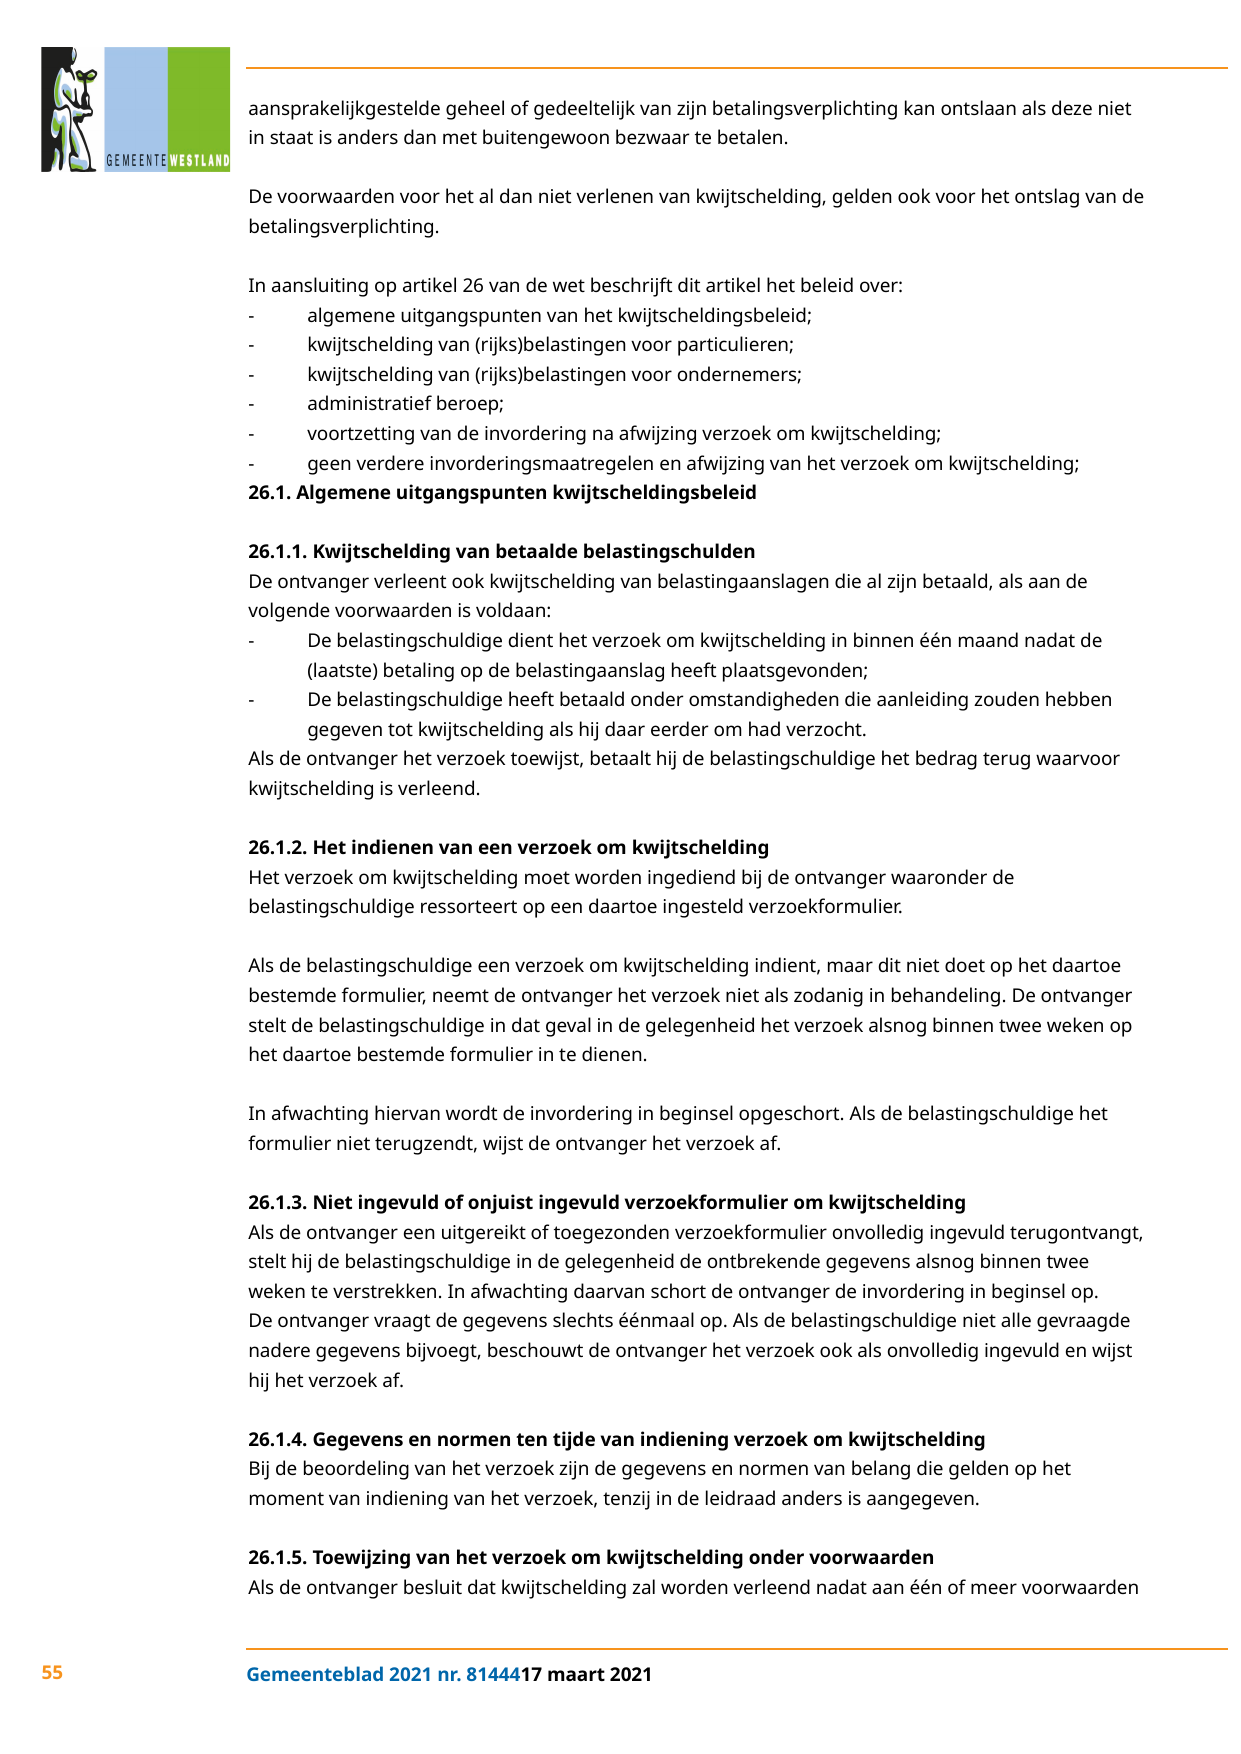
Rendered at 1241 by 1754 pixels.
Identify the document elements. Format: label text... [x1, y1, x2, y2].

list kwijtschelding van (rijks)belastingen voor ondernemers; [248, 361, 1152, 387]
text 26.1.2. Het indienen van een verzoek om kwijtschelding [248, 834, 1152, 860]
list De belastingschuldige dient het verzoek om kwijtschelding in binnen één maand nadat de (laatste) betaling op de belastingaanslag heeft plaatsgevonden; [248, 627, 1152, 683]
list De belastingschuldige heeft betaald onder omstandigheden die aanleiding zouden hebben gegeven tot kwijtschelding als hij daar eerder om had verzocht. [248, 686, 1152, 742]
text Het verzoek om kwijtschelding moet worden ingediend bij de ontvanger waaronder de belastingschuldige ressorteert op een daartoe ingesteld verzoekformulier. [248, 864, 1152, 919]
text 26.1. Algemene uitgangspunten kwijtscheldingsbeleid [248, 479, 1152, 505]
text De voorwaarden voor het al dan niet verlenen van kwijtschelding, gelden ook voor het ontslag van de betalingsverplichting. [248, 183, 1152, 239]
picture [41, 47, 231, 172]
text aansprakelijkgestelde geheel of gedeeltelijk van zijn betalingsverplichting kan ontslaan als deze niet in staat is anders dan met buitengewoon bezwaar te betalen. [248, 95, 1152, 150]
text Als de belastingschuldige een verzoek om kwijtschelding indient, maar dit niet doet op het daartoe bestemde formulier, neemt de ontvanger het verzoek niet als zodanig in behandeling. De ontvanger stelt de belastingschuldige in dat geval in de gelegenheid het verzoek alsnog binnen twee weken op het daartoe bestemde formulier in te dienen. [248, 953, 1152, 1067]
text Als de ontvanger besluit dat kwijtschelding zal worden verleend nadat aan één of meer voorwaarden [248, 1574, 1152, 1600]
text 26.1.1. Kwijtschelding van betaalde belastingschulden [248, 538, 1152, 564]
list voortzetting van de invordering na afwijzing verzoek om kwijtschelding; [248, 420, 1152, 446]
text Als de ontvanger het verzoek toewijst, betaalt hij de belastingschuldige het bedrag terug waarvoor kwijtschelding is verleend. [248, 746, 1152, 801]
text Bij de beoordeling van het verzoek zijn de gegevens en normen van belang die gelden op het moment van indiening van het verzoek, tenzij in de leidraad anders is aangegeven. [248, 1456, 1152, 1511]
text In afwachting hiervan wordt de invordering in beginsel opgeschort. Als de belastingschuldige het formulier niet terugzendt, wijst de ontvanger het verzoek af. [248, 1101, 1152, 1156]
text Als de ontvanger een uitgereikt of toegezonden verzoekformulier onvolledig ingevuld terugontvangt, stelt hij de belastingschuldige in de gelegenheid de ontbrekende gegevens alsnog binnen twee weken te verstrekken. In afwachting daarvan schort de ontvanger de invordering in beginsel op. [248, 1219, 1152, 1304]
list administratief beroep; [248, 391, 1152, 416]
text 26.1.5. Toewijzing van het verzoek om kwijtschelding onder voorwaarden [248, 1544, 1152, 1570]
list algemene uitgangspunten van het kwijtscheldingsbeleid; [248, 302, 1152, 328]
text 26.1.3. Niet ingevuld of onjuist ingevuld verzoekformulier om kwijtschelding [248, 1189, 1152, 1215]
list geen verdere invorderingsmaatregelen en afwijzing van het verzoek om kwijtschelding; [248, 450, 1152, 476]
text De ontvanger verleent ook kwijtschelding van belastingaanslagen die al zijn betaald, als aan de volgende voorwaarden is voldaan: [248, 568, 1152, 623]
text 26.1.4. Gegevens en normen ten tijde van indiening verzoek om kwijtschelding [248, 1426, 1152, 1452]
text De ontvanger vraagt de gegevens slechts éénmaal op. Als de belastingschuldige niet alle gevraagde nadere gegevens bijvoegt, beschouwt de ontvanger het verzoek ook als onvolledig ingevuld en wijst hij het verzoek af. [248, 1308, 1152, 1393]
list kwijtschelding van (rijks)belastingen voor particulieren; [248, 331, 1152, 357]
text In aansluiting op artikel 26 van de wet beschrijft dit artikel het beleid over: [248, 272, 1152, 298]
